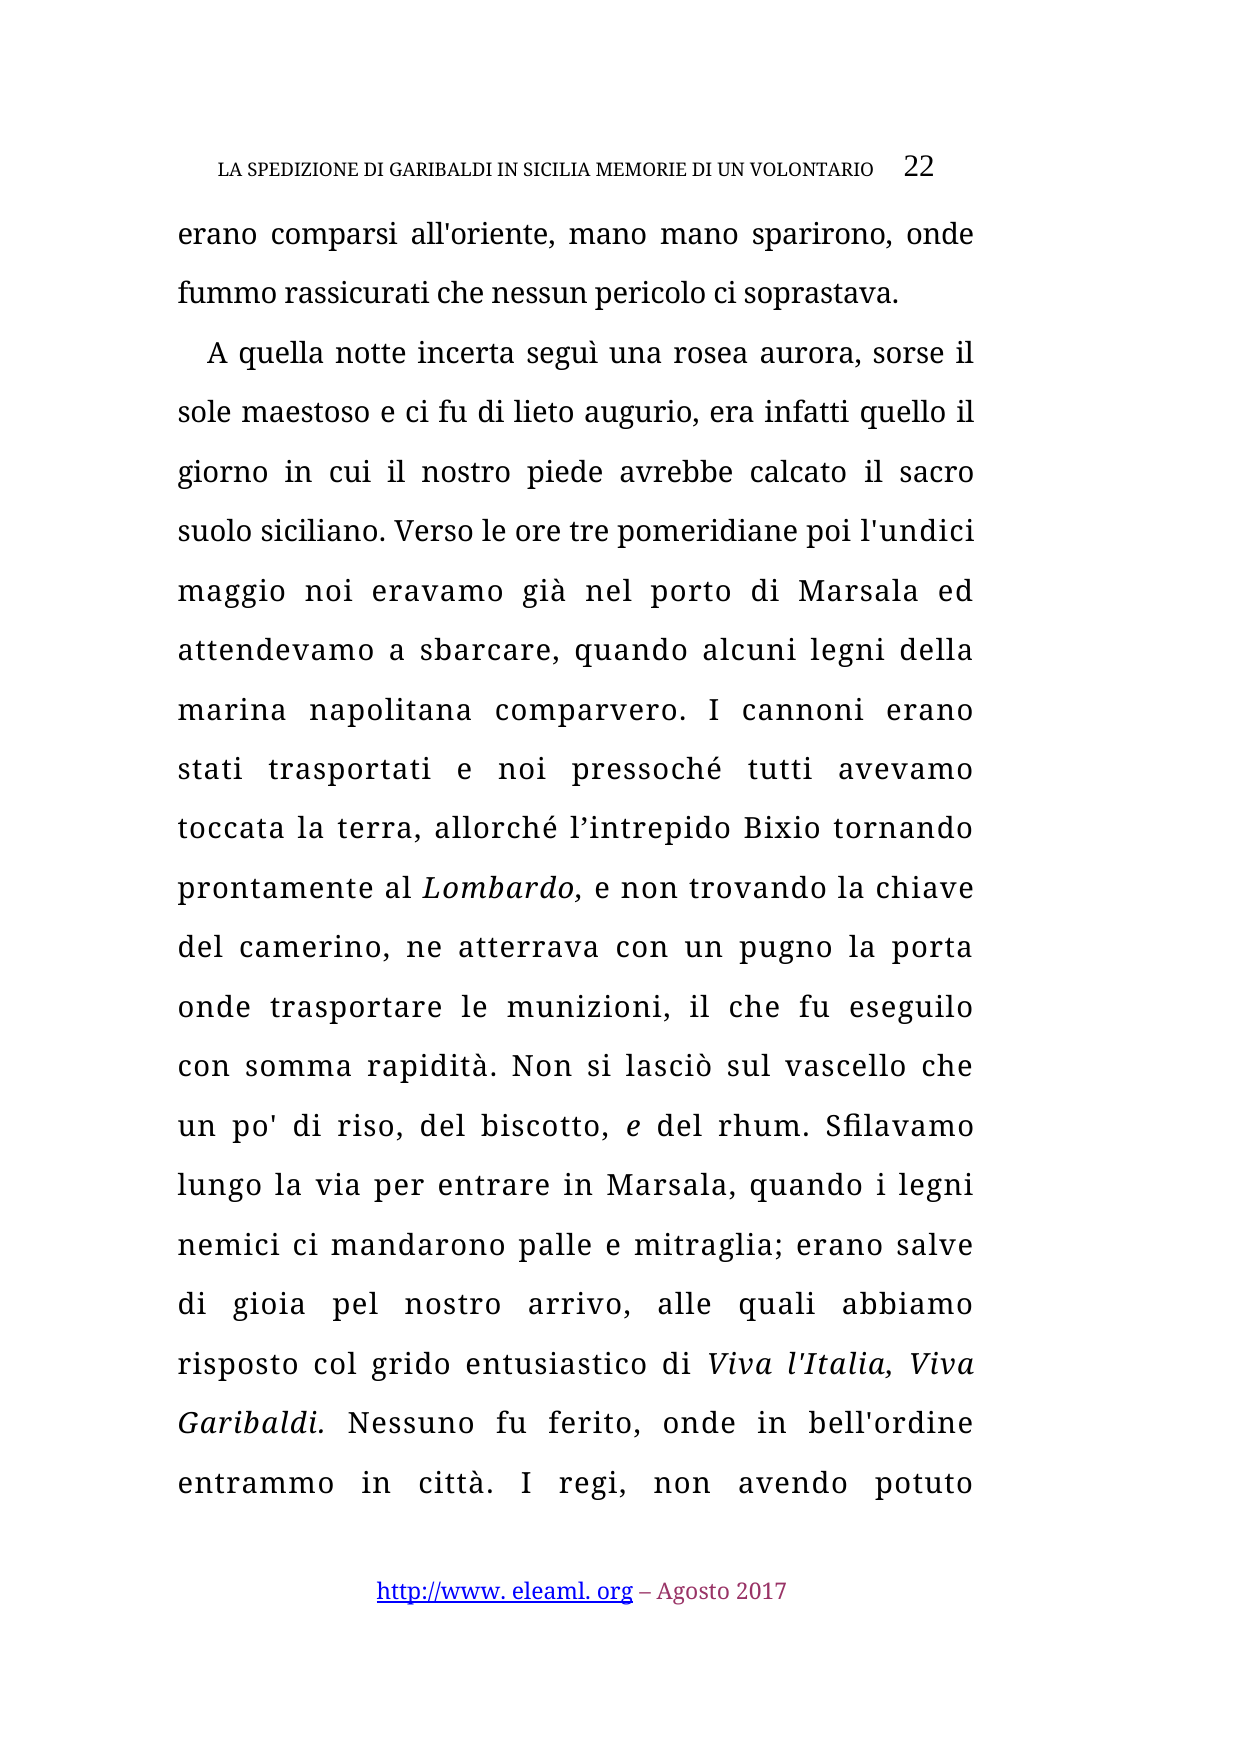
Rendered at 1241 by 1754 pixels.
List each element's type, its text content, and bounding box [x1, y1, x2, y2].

text A quella notte incerta seguì una rosea aurora, sorse il sole maestoso e ci fu di lieto augurio, era infatti quello il giorno in cui il nostro piede avrebbe calcato il sacro suolo siciliano. Verso le ore tre pomeridiane poi l'undici maggio noi eravamo già nel porto di Marsala ed attendevamo a sbarcare, quando alcuni legni della marina napolitana comparvero. I cannoni erano stati trasportati e noi pressoché tutti avevamo toccata la terra, allorché l’intrepido Bixio tornando prontamente al Lombardo, e non trovando la chiave del camerino, ne atterrava con un pugno la porta onde trasportare le munizioni, il che fu eseguilo con somma rapidità. Non si lasciò sul vascello che un po' di riso, del biscotto, e del rhum. Sfilavamo lungo la via per entrare in Marsala, quando i legni nemici ci mandarono palle e mitraglia; erano salve di gioia pel nostro arrivo, alle quali abbiamo risposto col grido entusiastico di Viva l'Italia, Viva Garibaldi. Nessuno fu ferito, onde in bell'ordine entrammo in città. I regi, non avendo potuto [177, 332, 974, 1502]
text erano comparsi all'oriente, mano mano sparirono, onde fummo rassicurati che nessun pericolo ci soprastava. [177, 213, 974, 312]
